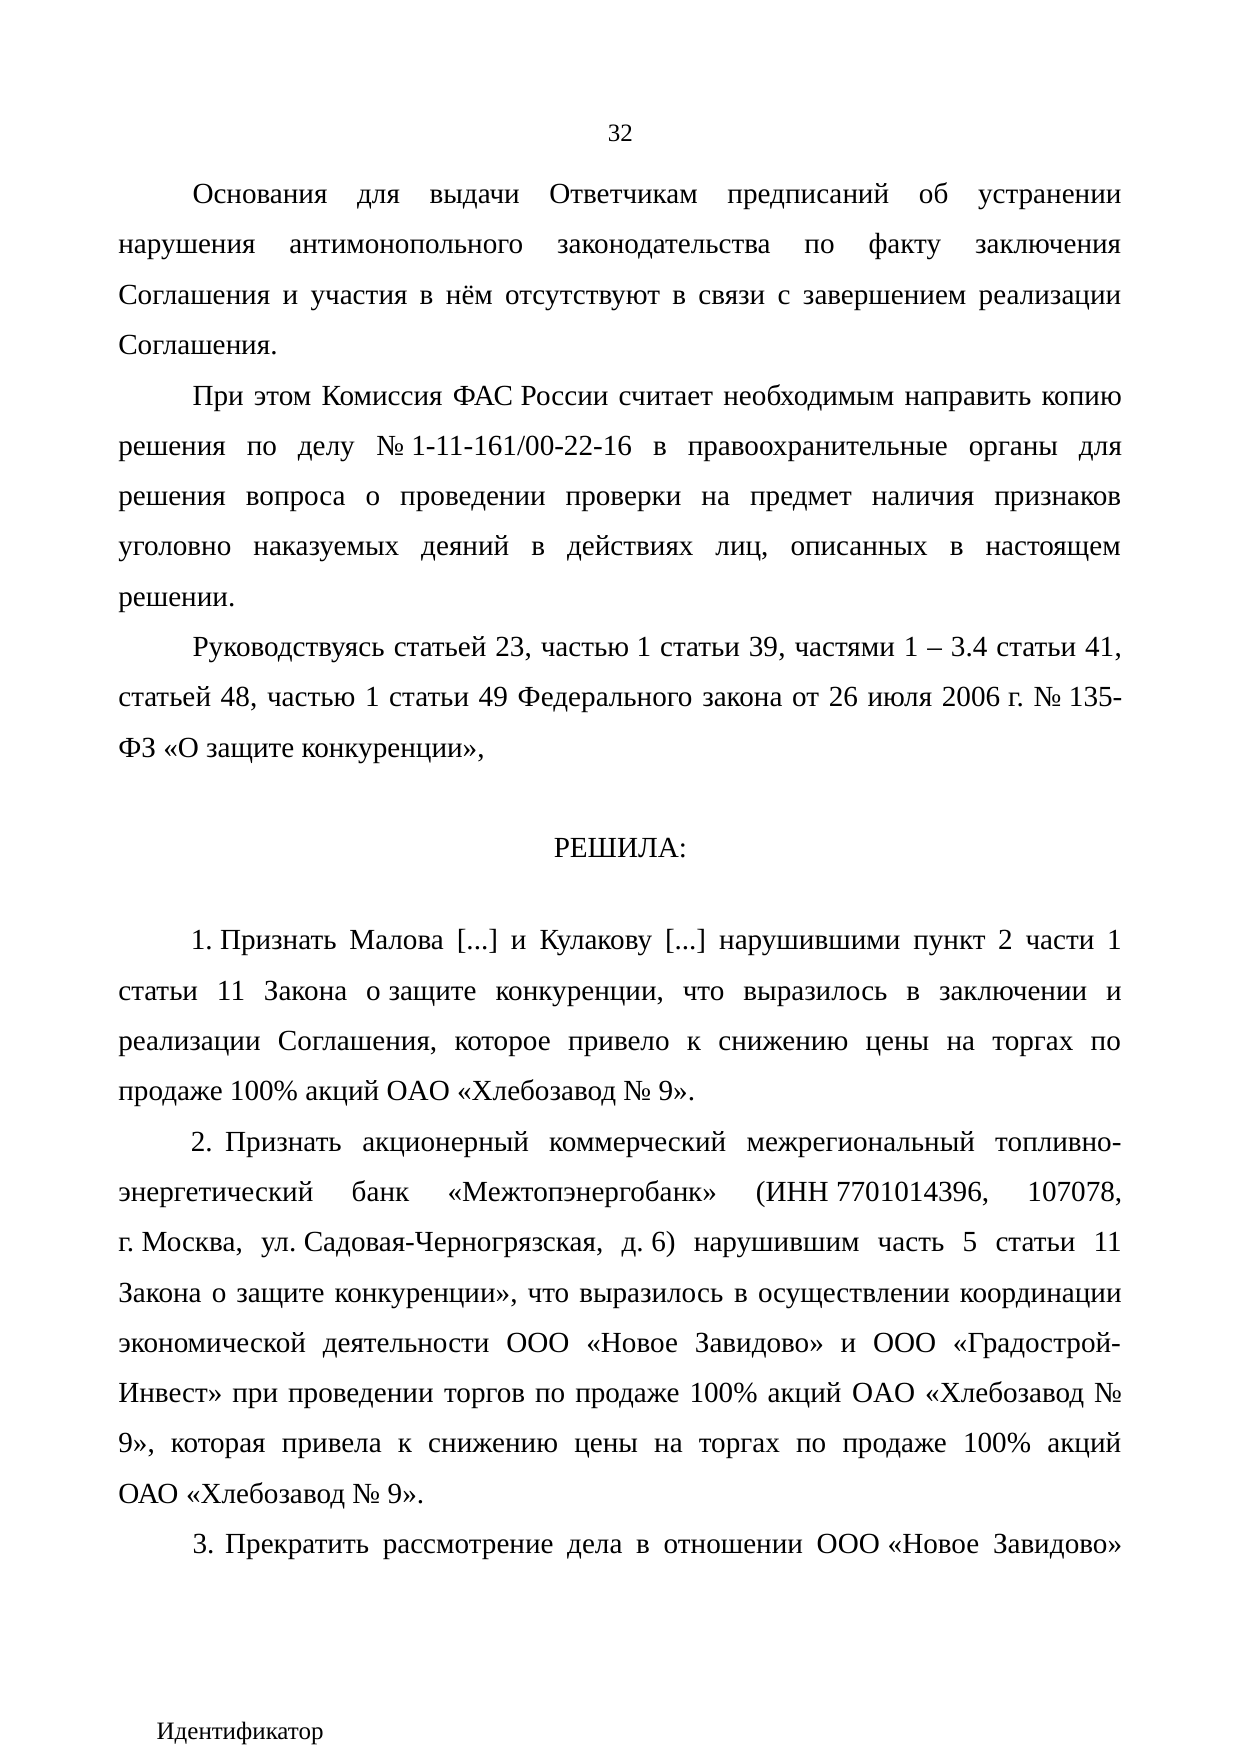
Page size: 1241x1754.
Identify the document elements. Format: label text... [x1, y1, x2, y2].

list Прекратить рассмотрение дела в отношении ООО «Новое Завидово» [118, 1526, 1122, 1560]
text Основания для выдачи Ответчикам предписаний об устранении нарушения антимонопольного законодательства по факту заключения Соглашения и участия в нём отсутствуют в связи с завершением реализации Соглашения. [118, 176, 1122, 361]
text Руководствуясь статьей 23, частью 1 статьи 39, частями 1 – 3.4 статьи 41, статьей 48, частью 1 статьи 49 Федерального закона от 26 июля 2006 г. № 135-ФЗ «О защите конкуренции», [118, 629, 1122, 763]
list Признать акционерный коммерческий межрегиональный топливно-энергетический банк «Межтопэнергобанк» (ИНН 7701014396, 107078, г. Москва, ул. Садовая-Черногрязская, д. 6) нарушившим часть 5 статьи 11 Закона о защите конкуренции», что выразилось в осуществлении координации экономической деятельности ООО «Новое Завидово» и ООО «Градострой-Инвест» при проведении торгов по продаже 100% акций ОАО «Хлебозавод № 9», которая привела к снижению цены на торгах по продаже 100% акций ОАО «Хлебозавод № 9». [118, 1124, 1122, 1509]
text РЕШИЛА: [118, 830, 1122, 864]
text 1. Признать Малова [...] и Кулакову [...] нарушившими пункт 2 части 1 статьи 11 Закона о защите конкуренции, что выразилось в заключении и реализации Соглашения, которое привело к снижению цены на торгах по продаже 100% акций ОАО «Хлебозавод № 9». [118, 922, 1122, 1107]
text При этом Комиссия ФАС России считает необходимым направить копию решения по делу № 1-11-161/00-22-16 в правоохранительные органы для решения вопроса о проведении проверки на предмет наличия признаков уголовно наказуемых деяний в действиях лиц, описанных в настоящем решении. [118, 378, 1122, 612]
